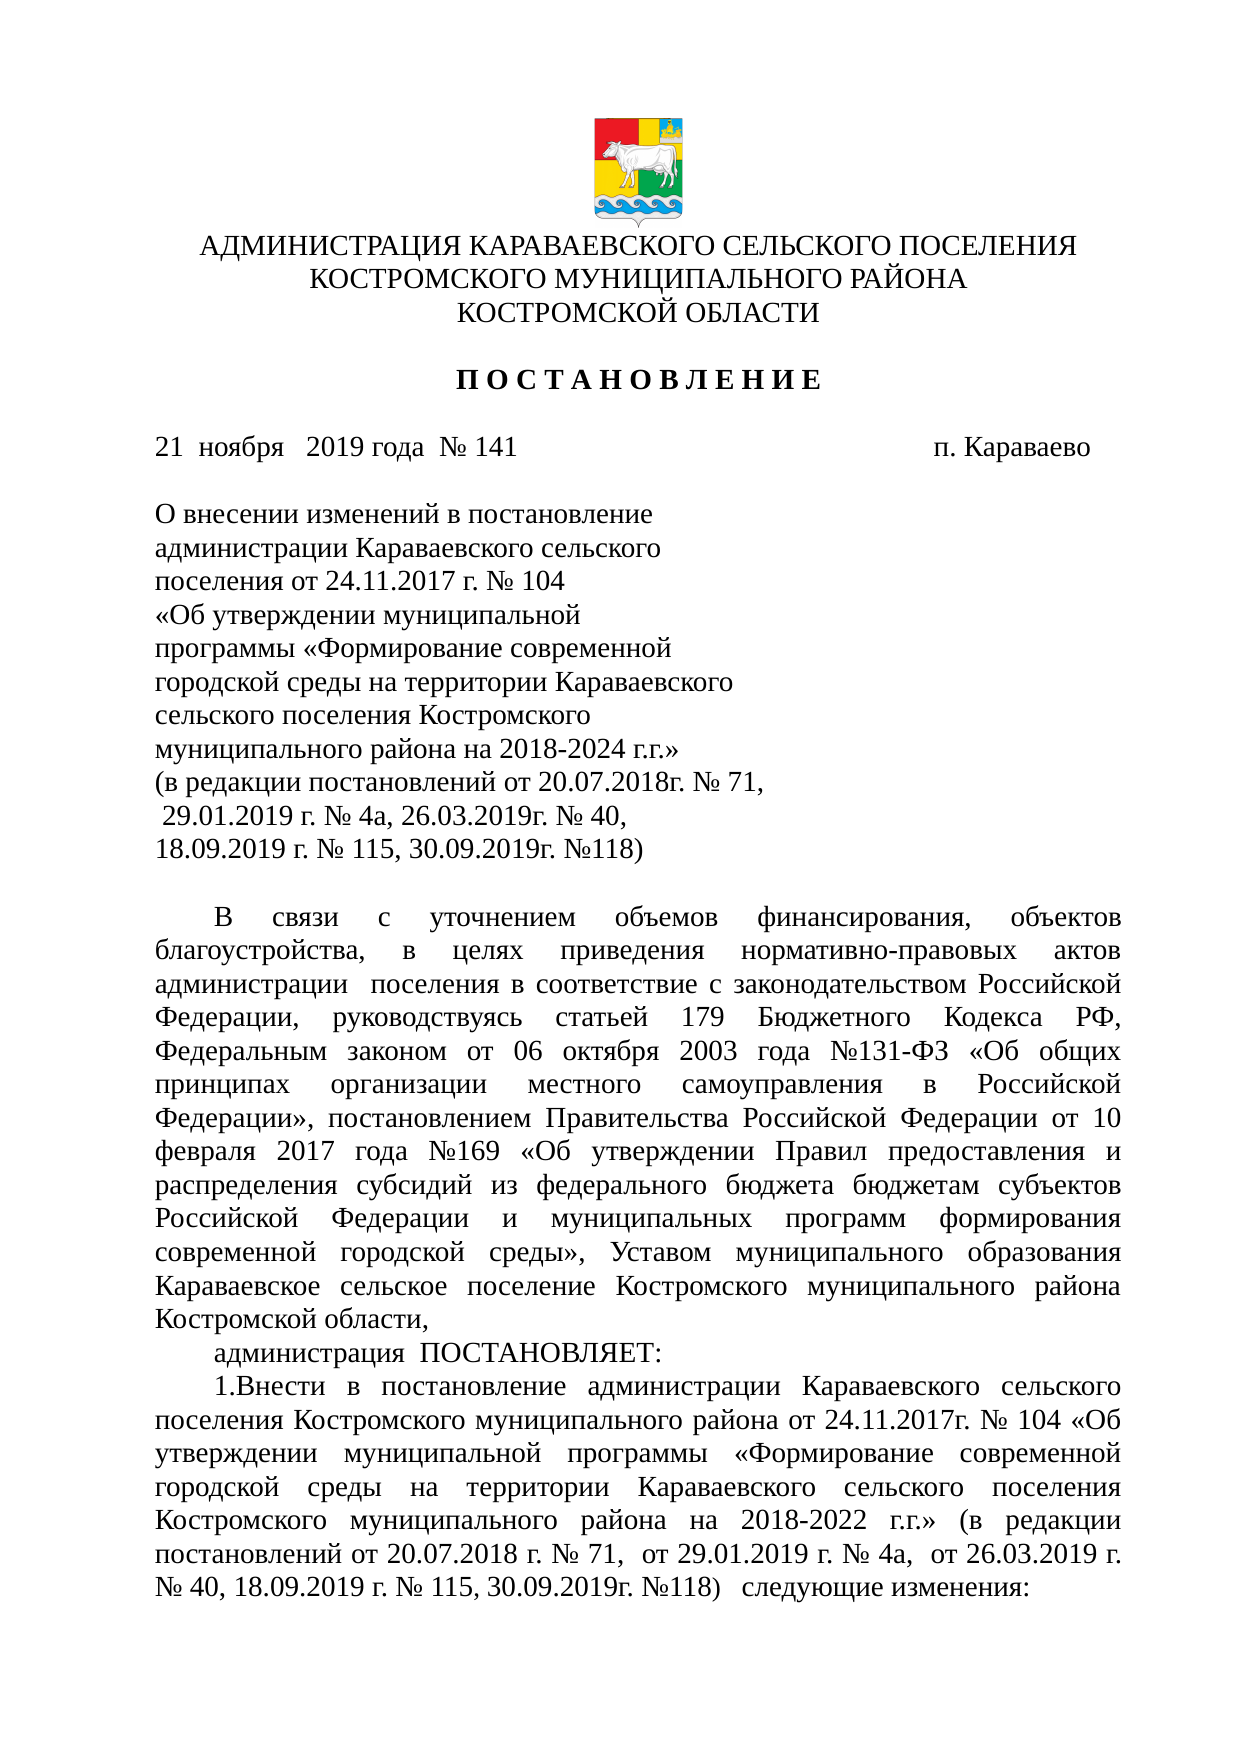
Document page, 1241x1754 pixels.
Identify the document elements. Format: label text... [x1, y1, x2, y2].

text поселения от 24.11.2017 г. № 104 [154, 563, 1122, 597]
text (в редакции постановлений от 20.07.2018г. № 71, [154, 764, 1122, 798]
text «Об утверждении муниципальной [154, 597, 1122, 630]
text городской среды на территории Караваевского [154, 664, 1122, 697]
subtitle 21 ноября 2019 года № 141 п. Караваево [154, 429, 1122, 463]
text О внесении изменений в постановление [154, 496, 1122, 530]
text администрации Караваевского сельского [154, 530, 1122, 563]
text КОСТРОМСКОЙ ОБЛАСТИ [154, 295, 1122, 328]
text администрация ПОСТАНОВЛЯЕТ: [154, 1335, 1122, 1368]
text сельского поселения Костромского [154, 697, 1122, 731]
text 1.Внести в постановление администрации Караваевского сельского поселения Костромского муниципального района от 24.11.2017г. № 104 «Об утверждении муниципальной программы «Формирование современной городской среды на территории Караваевского сельского поселения Костромского муниципального района на 2018-2022 г.г.» (в редакции постановлений от 20.07.2018 г. № 71, от 29.01.2019 г. № 4а, от 26.03.2019 г. № 40, 18.09.2019 г. № 115, 30.09.2019г. №118) следующие изменения: [154, 1368, 1122, 1603]
text АДМИНИСТРАЦИЯ КАРАВАЕВСКОГО СЕЛЬСКОГО ПОСЕЛЕНИЯ [154, 228, 1122, 261]
subtitle П О С Т А Н О В Л Е Н И Е [154, 362, 1122, 396]
text КОСТРОМСКОГО МУНИЦИПАЛЬНОГО РАЙОНА [154, 261, 1122, 295]
text В связи с уточнением объемов финансирования, объектов благоустройства, в целях приведения нормативно-правовых актов администрации поселения в соответствие с законодательством Российской Федерации, руководствуясь статьей 179 Бюджетного Кодекса РФ, Федеральным законом от 06 октября 2003 года №131-ФЗ «Об общих принципах организации местного самоуправления в Российской Федерации», постановлением Правительства Российской Федерации от 10 февраля 2017 года №169 «Об утверждении Правил предоставления и распределения субсидий из федерального бюджета бюджетам субъектов Российской Федерации и муниципальных программ формирования современной городской среды», Уставом муниципального образования Караваевское сельское поселение Костромского муниципального района Костромской области, [154, 899, 1122, 1335]
text муниципального района на 2018-2024 г.г.» [154, 731, 1122, 764]
text 29.01.2019 г. № 4а, 26.03.2019г. № 40, [154, 798, 1122, 832]
text программы «Формирование современной [154, 630, 1122, 664]
text 18.09.2019 г. № 115, 30.09.2019г. №118) [154, 832, 1122, 865]
